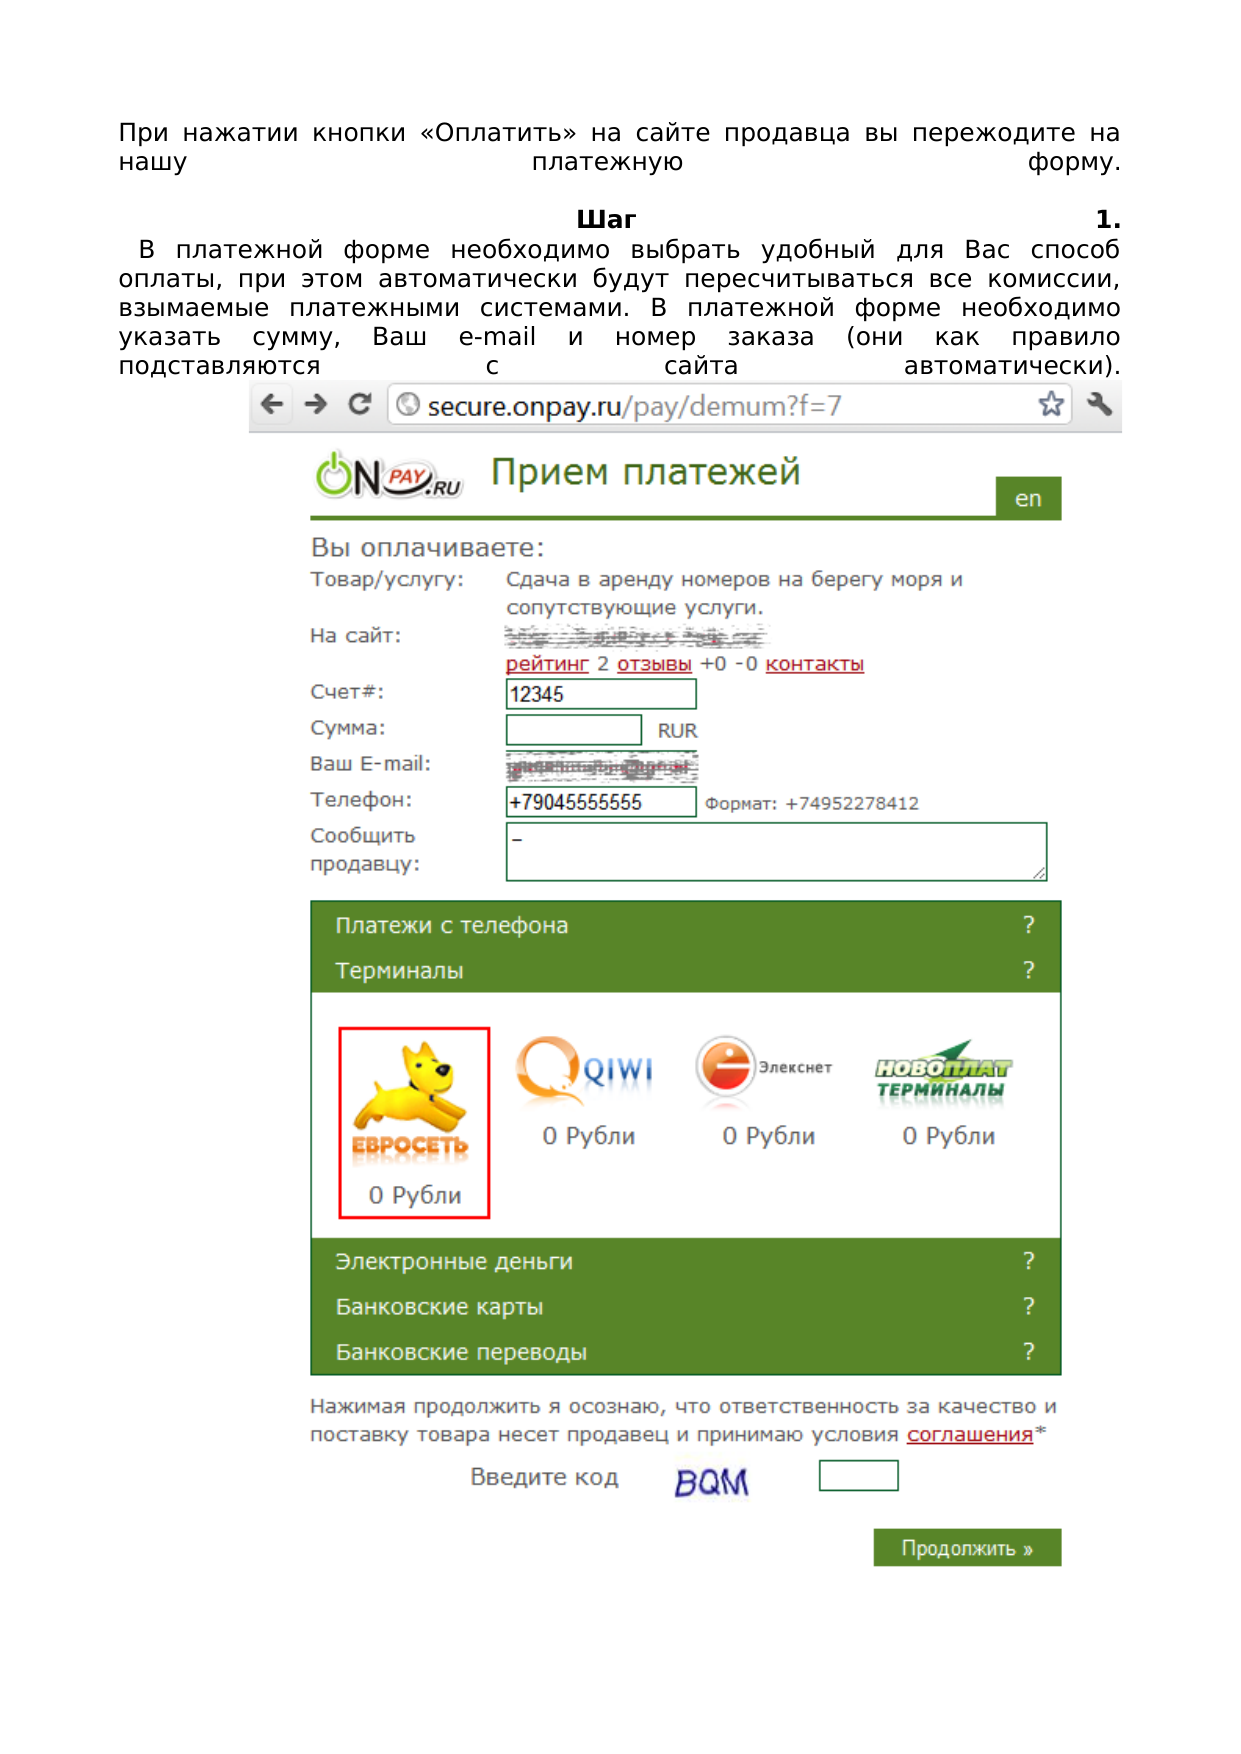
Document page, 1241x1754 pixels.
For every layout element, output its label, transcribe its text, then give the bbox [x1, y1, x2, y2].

text При нажатии кнопки «Оплатить» на сайте продавца вы пережодите на нашу платежную форму. Шаг 1. В платежной форме необходимо выбрать удобный для Вас способ оплаты, при этом автоматически будут пересчитываться все комиссии, взымаемые платежными системами. В платежной форме необходимо указать сумму, Ваш e-mail и номер заказа (они как правило подставляются с сайта автоматически). Шаг 2 При нажатии кнопки «Далее» Вы переходите на сайт соответствующих электронных денег, банка или вам показывается инструкция как оплачивать через платежные терминалы. Если Вы выбрали метод оплаты «Евросеть», вы увидите следующее окно: Система выдаст в одном окне все параметры платежа, Вам нужно проверить правильность информации и нажать кнопку «Продолжить».\\ Шаг 3.* Далее внимательно ознакомьтесь с инструкциями по завершению оплаты и, если необходимо, запишите номер заказа. [118, 118, 1122, 1614]
picture [248, 380, 1123, 1579]
